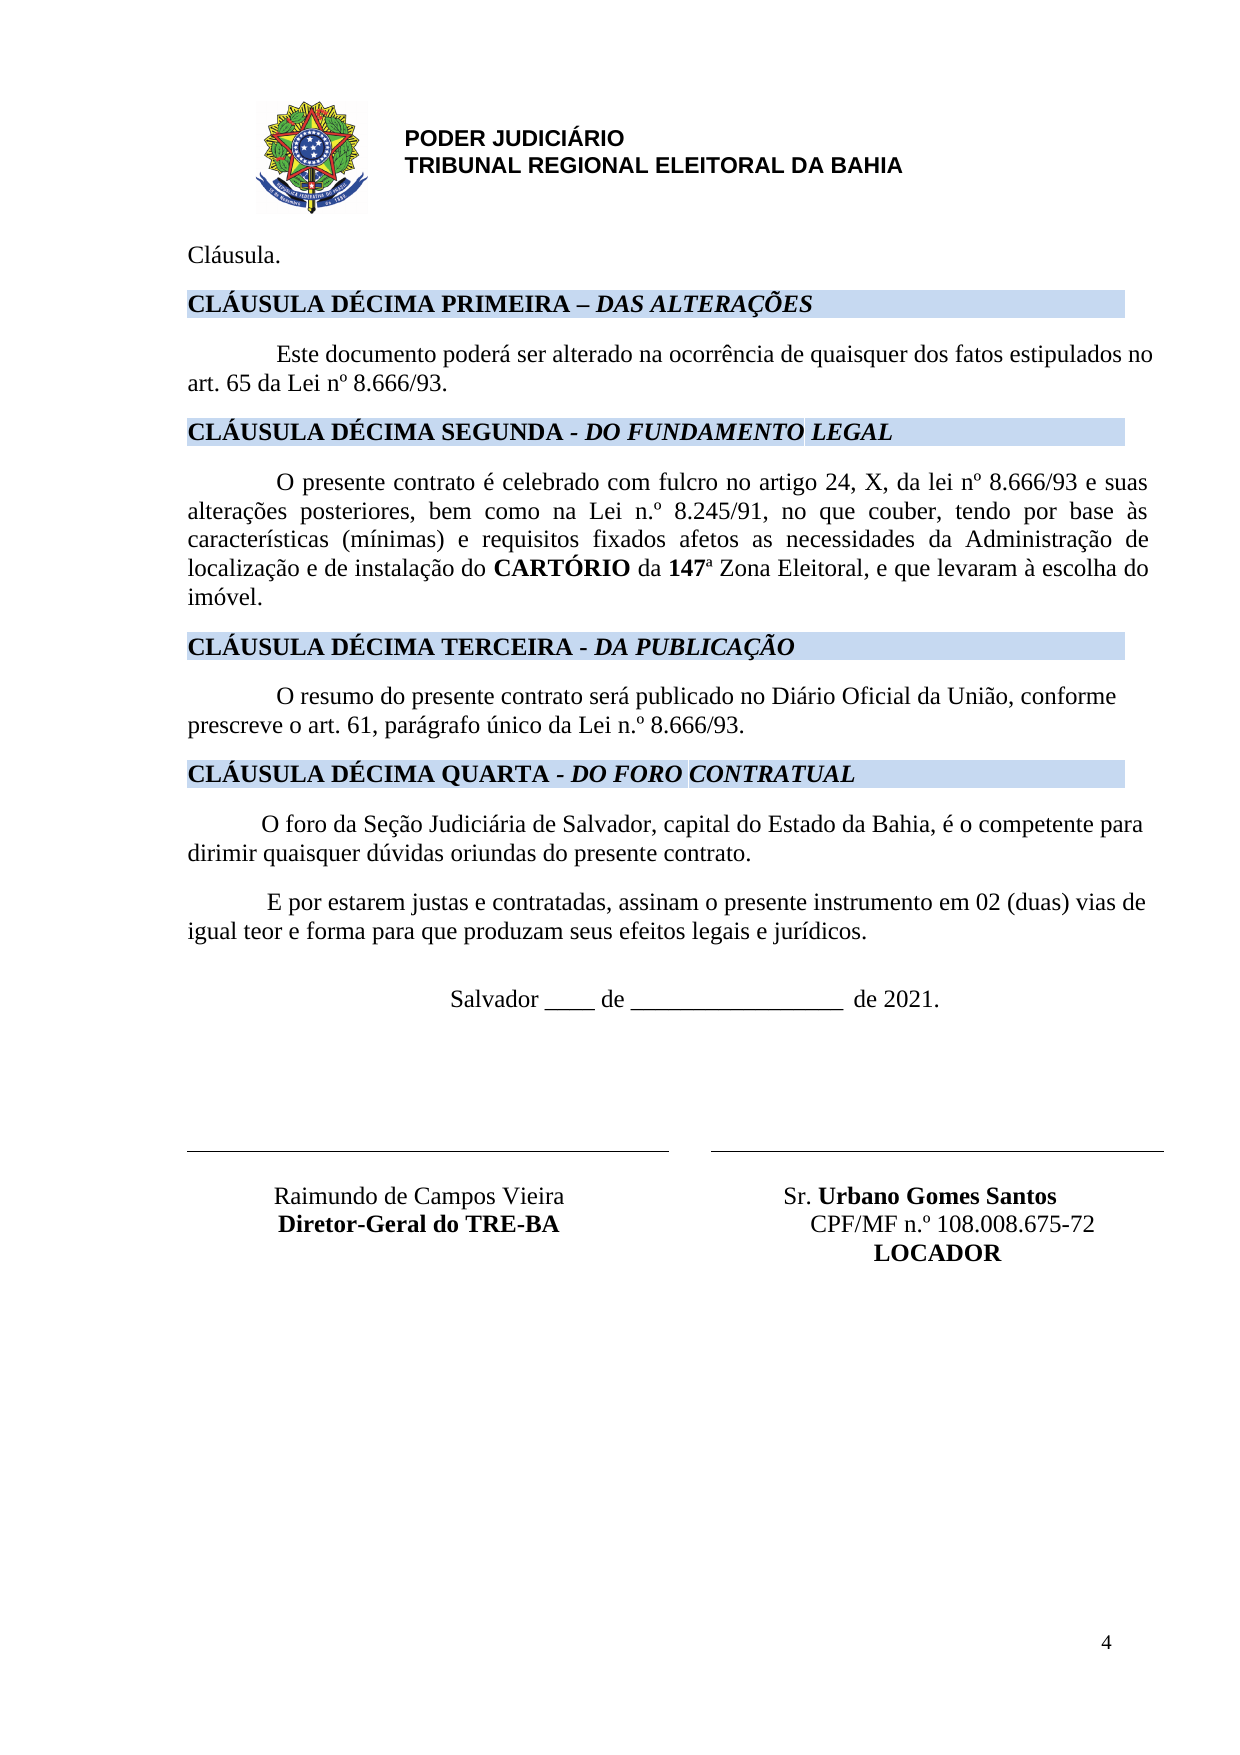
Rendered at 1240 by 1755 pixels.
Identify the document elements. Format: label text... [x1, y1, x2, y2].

text CLÁUSULA DÉCIMA TERCEIRA - DA PUBLICAÇÃO [187, 632, 1170, 660]
text LOCADOR [758, 1238, 1117, 1267]
text CPF/MF n.º 108.008.675-72 [663, 1209, 1180, 1238]
text Sr. Urbano Gomes Santos [663, 1181, 1177, 1209]
text O presente contrato é celebrado com fulcro no artigo 24, X, da lei nº 8.666/93 e suas alterações posteriores, bem como na Lei n.º 8.245/91, no que couber, tendo por base às características (mínimas) e requisitos fixados afetos as necessidades da Administração de localização e de instalação do CARTÓRIO da 147ª Zona Eleitoral, e que levaram à escolha do imóvel. [187, 467, 1149, 611]
text Cláusula. [187, 240, 1135, 269]
text Este documento poderá ser alterado na ocorrência de quaisquer dos fatos estipulados no art. 65 da Lei nº 8.666/93. [187, 339, 1170, 397]
text E por estarem justas e contratadas, assinam o presente instrumento em 02 (duas) vias de igual teor e forma para que produzam seus efeitos legais e jurídicos. [187, 887, 1170, 945]
text O resumo do presente contrato será publicado no Diário Oficial da União, conforme prescreve o art. 61, parágrafo único da Lei n.º 8.666/93. [187, 681, 1170, 739]
text O foro da Seção Judiciária de Salvador, capital do Estado da Bahia, é o competente para dirimir quaisquer dúvidas oriundas do presente contrato. [187, 809, 1170, 867]
text CLÁUSULA DÉCIMA QUARTA - DO FORO CONTRATUAL [187, 759, 1170, 788]
text CLÁUSULA DÉCIMA PRIMEIRA – DAS ALTERAÇÕES [187, 289, 1170, 318]
subtitle Raimundo de Campos Vieira [204, 1181, 633, 1209]
text Salvador ____ de _________________ de 2021. [450, 984, 1134, 1013]
text Diretor-Geral do TRE-BA [204, 1209, 633, 1238]
text CLÁUSULA DÉCIMA SEGUNDA - DO FUNDAMENTO LEGAL [187, 417, 1170, 446]
